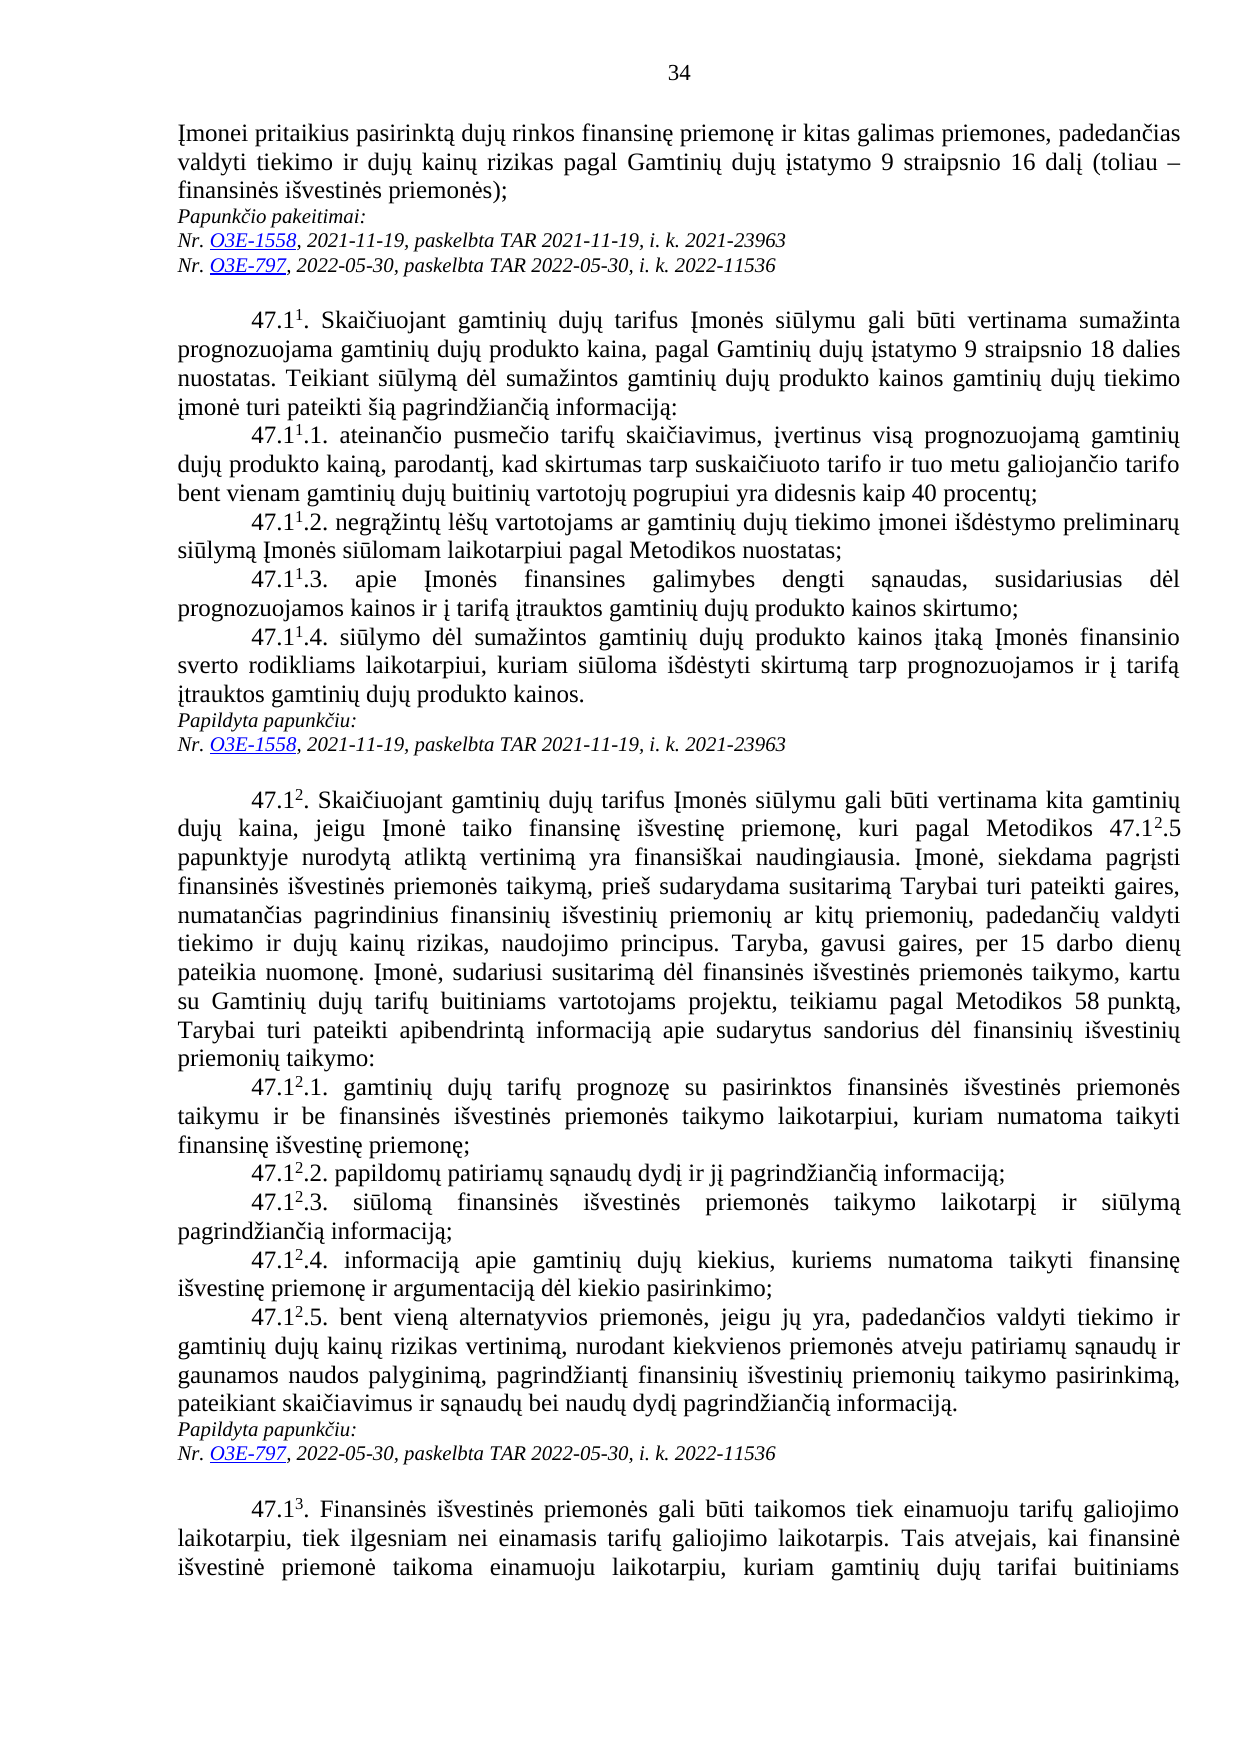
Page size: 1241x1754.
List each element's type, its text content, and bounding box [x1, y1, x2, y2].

text Nr. O3E-797, 2022-05-30, paskelbta TAR 2022-05-30, i. k. 2022-11536 [177, 252, 1181, 277]
text 47.11.4. siūlymo dėl sumažintos gamtinių dujų produkto kainos įtaką Įmonės finansinio sverto rodikliams laikotarpiui, kuriam siūloma išdėstyti skirtumą tarp prognozuojamos ir į tarifą įtrauktos gamtinių dujų produkto kainos. [177, 622, 1181, 708]
text 47.11.2. negrąžintų lėšų vartotojams ar gamtinių dujų tiekimo įmonei išdėstymo preliminarų siūlymą Įmonės siūlomam laikotarpiui pagal Metodikos nuostatas; [177, 507, 1181, 564]
text 47.11.3. apie Įmonės finansines galimybes dengti sąnaudas, susidariusias dėl prognozuojamos kainos ir į tarifą įtrauktos gamtinių dujų produkto kainos skirtumo; [177, 564, 1181, 622]
text 47.12. Skaičiuojant gamtinių dujų tarifus Įmonės siūlymu gali būti vertinama kita gamtinių dujų kaina, jeigu Įmonė taiko finansinę išvestinę priemonę, kuri pagal Metodikos 47.12.5 papunktyje nurodytą atliktą vertinimą yra finansiškai naudingiausia. Įmonė, siekdama pagrįsti finansinės išvestinės priemonės taikymą, prieš sudarydama susitarimą Tarybai turi pateikti gaires, numatančias pagrindinius finansinių išvestinių priemonių ar kitų priemonių, padedančių valdyti tiekimo ir dujų kainų rizikas, naudojimo principus. Taryba, gavusi gaires, per 15 darbo dienų pateikia nuomonę. Įmonė, sudariusi susitarimą dėl finansinės išvestinės priemonės taikymo, kartu su Gamtinių dujų tarifų buitiniams vartotojams projektu, teikiamu pagal Metodikos 58 punktą, Tarybai turi pateikti apibendrintą informaciją apie sudarytus sandorius dėl finansinių išvestinių priemonių taikymo: [177, 785, 1181, 1072]
text 47.11.1. ateinančio pusmečio tarifų skaičiavimus, įvertinus visą prognozuojamą gamtinių dujų produkto kainą, parodantį, kad skirtumas tarp suskaičiuoto tarifo ir tuo metu galiojančio tarifo bent vienam gamtinių dujų buitinių vartotojų pogrupiui yra didesnis kaip 40 procentų; [177, 420, 1181, 507]
text 47.12.2. papildomų patiriamų sąnaudų dydį ir jį pagrindžiančią informaciją; [177, 1158, 1181, 1187]
text 47.13. Finansinės išvestinės priemonės gali būti taikomos tiek einamuoju tarifų galiojimo laikotarpiu, tiek ilgesniam nei einamasis tarifų galiojimo laikotarpis. Tais atvejais, kai finansinė išvestinė priemonė taikoma einamuoju laikotarpiu, kuriam gamtinių dujų tarifai buitiniams [177, 1494, 1181, 1580]
text 47.12.1. gamtinių dujų tarifų prognozę su pasirinktos finansinės išvestinės priemonės taikymu ir be finansinės išvestinės priemonės taikymo laikotarpiui, kuriam numatoma taikyti finansinę išvestinę priemonę; [177, 1072, 1181, 1158]
text 47.12.5. bent vieną alternatyvios priemonės, jeigu jų yra, padedančios valdyti tiekimo ir gamtinių dujų kainų rizikas vertinimą, nurodant kiekvienos priemonės atveju patiriamų sąnaudų ir gaunamos naudos palyginimą, pagrindžiantį finansinių išvestinių priemonių taikymo pasirinkimą, pateikiant skaičiavimus ir sąnaudų bei naudų dydį pagrindžiančią informaciją. [177, 1302, 1181, 1417]
text 47.12.4. informaciją apie gamtinių dujų kiekius, kuriems numatoma taikyti finansinę išvestinę priemonę ir argumentaciją dėl kiekio pasirinkimo; [177, 1245, 1181, 1302]
text 47.12.3. siūlomą finansinės išvestinės priemonės taikymo laikotarpį ir siūlymą pagrindžiančią informaciją; [177, 1187, 1181, 1245]
text Papunkčio pakeitimai: [177, 204, 1181, 228]
text Nr. O3E-1558, 2021-11-19, paskelbta TAR 2021-11-19, i. k. 2021-23963 [177, 228, 1181, 252]
text Nr. O3E-797, 2022-05-30, paskelbta TAR 2022-05-30, i. k. 2022-11536 [177, 1441, 1181, 1465]
text Nr. O3E-1558, 2021-11-19, paskelbta TAR 2021-11-19, i. k. 2021-23963 [177, 732, 1181, 756]
text Papildyta papunkčiu: [177, 708, 1181, 732]
text Įmonei pritaikius pasirinktą dujų rinkos finansinę priemonę ir kitas galimas priemones, padedančias valdyti tiekimo ir dujų kainų rizikas pagal Gamtinių dujų įstatymo 9 straipsnio 16 dalį (toliau – finansinės išvestinės priemonės); [177, 118, 1181, 204]
text 47.11. Skaičiuojant gamtinių dujų tarifus Įmonės siūlymu gali būti vertinama sumažinta prognozuojama gamtinių dujų produkto kaina, pagal Gamtinių dujų įstatymo 9 straipsnio 18 dalies nuostatas. Teikiant siūlymą dėl sumažintos gamtinių dujų produkto kainos gamtinių dujų tiekimo įmonė turi pateikti šią pagrindžiančią informaciją: [177, 305, 1181, 420]
text Papildyta papunkčiu: [177, 1417, 1181, 1441]
